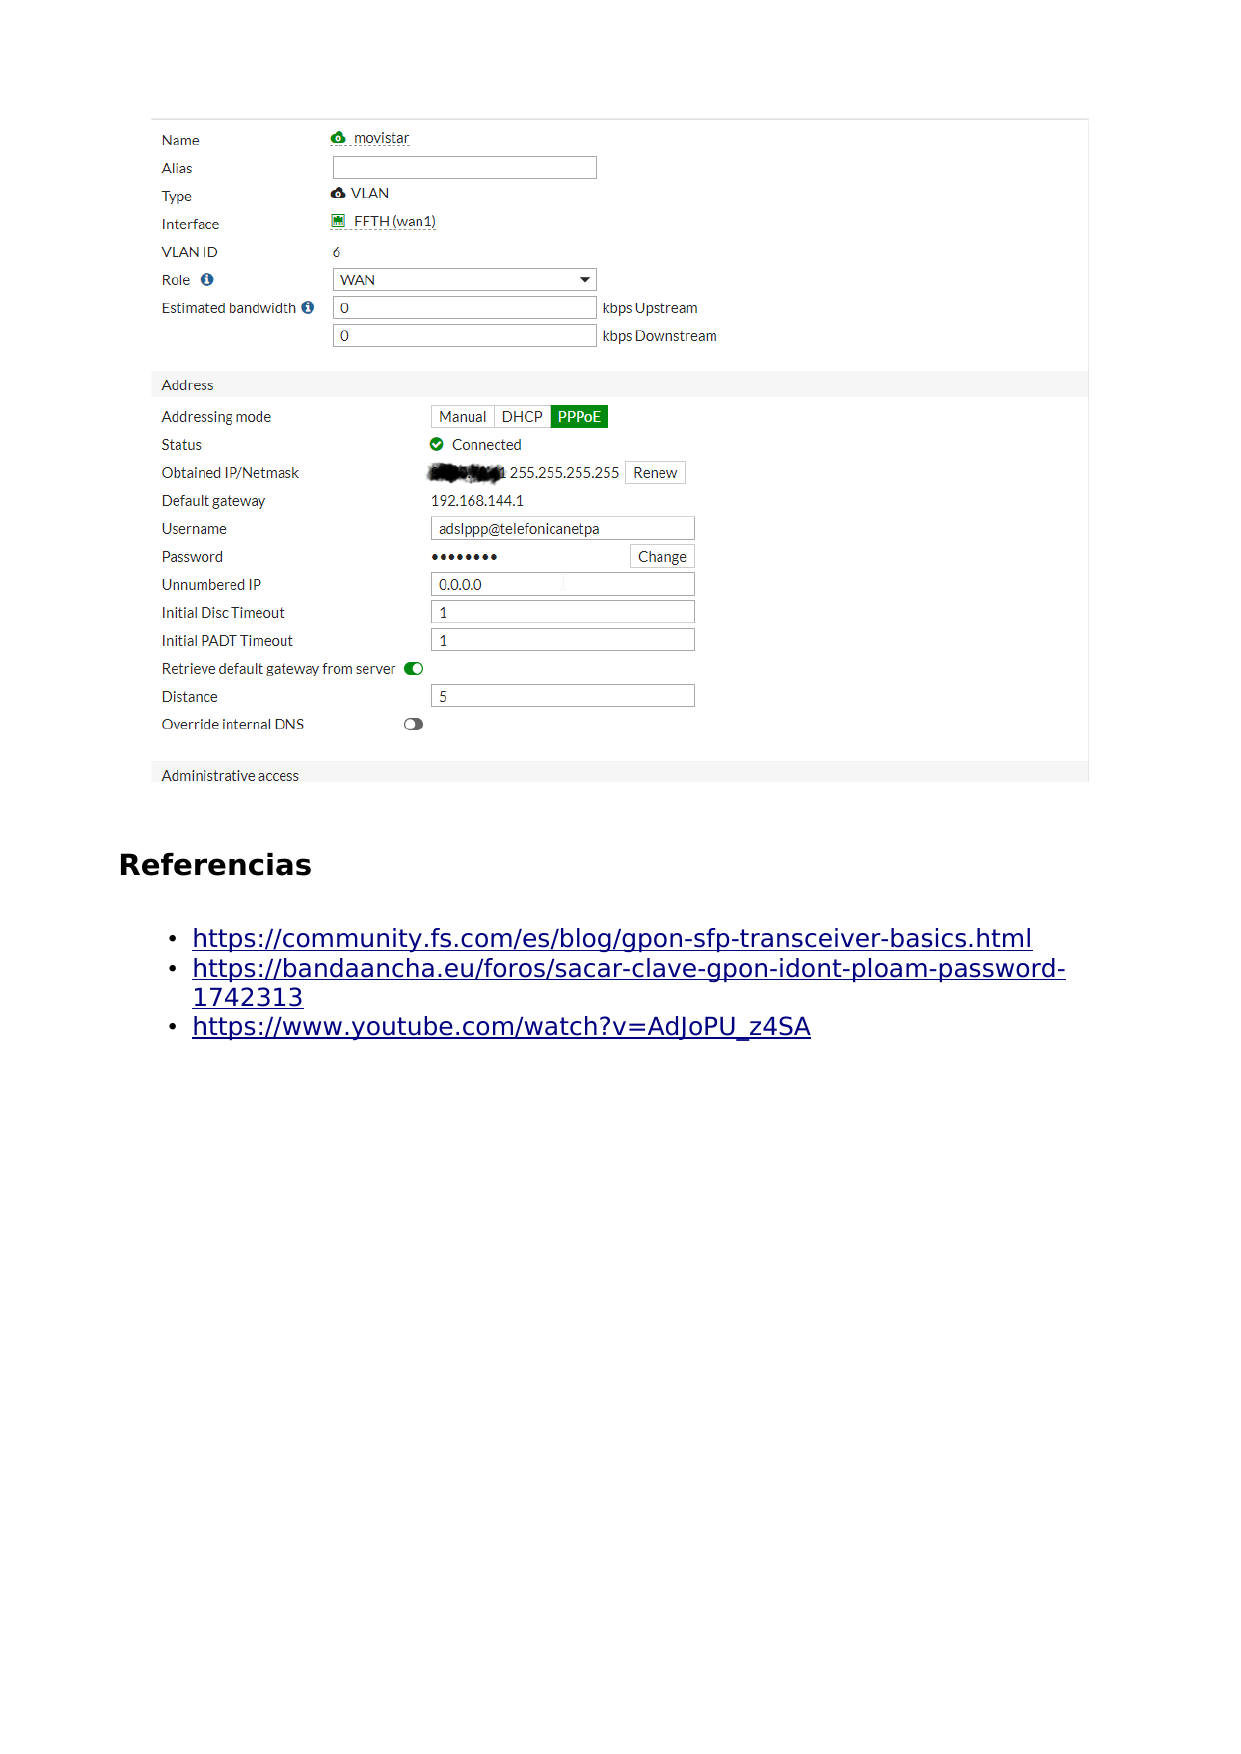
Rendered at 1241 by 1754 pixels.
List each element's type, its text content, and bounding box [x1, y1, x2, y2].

list https://www.youtube.com/watch?v=AdJoPU_z4SA [177, 1012, 1122, 1041]
list https://community.fs.com/es/blog/gpon-sfp-transceiver-basics.html [177, 924, 1122, 954]
subtitle Referencias [118, 849, 1122, 883]
picture [151, 118, 1089, 782]
list https://bandaancha.eu/foros/sacar-clave-gpon-idont-ploam-password-1742313 [177, 954, 1122, 1012]
